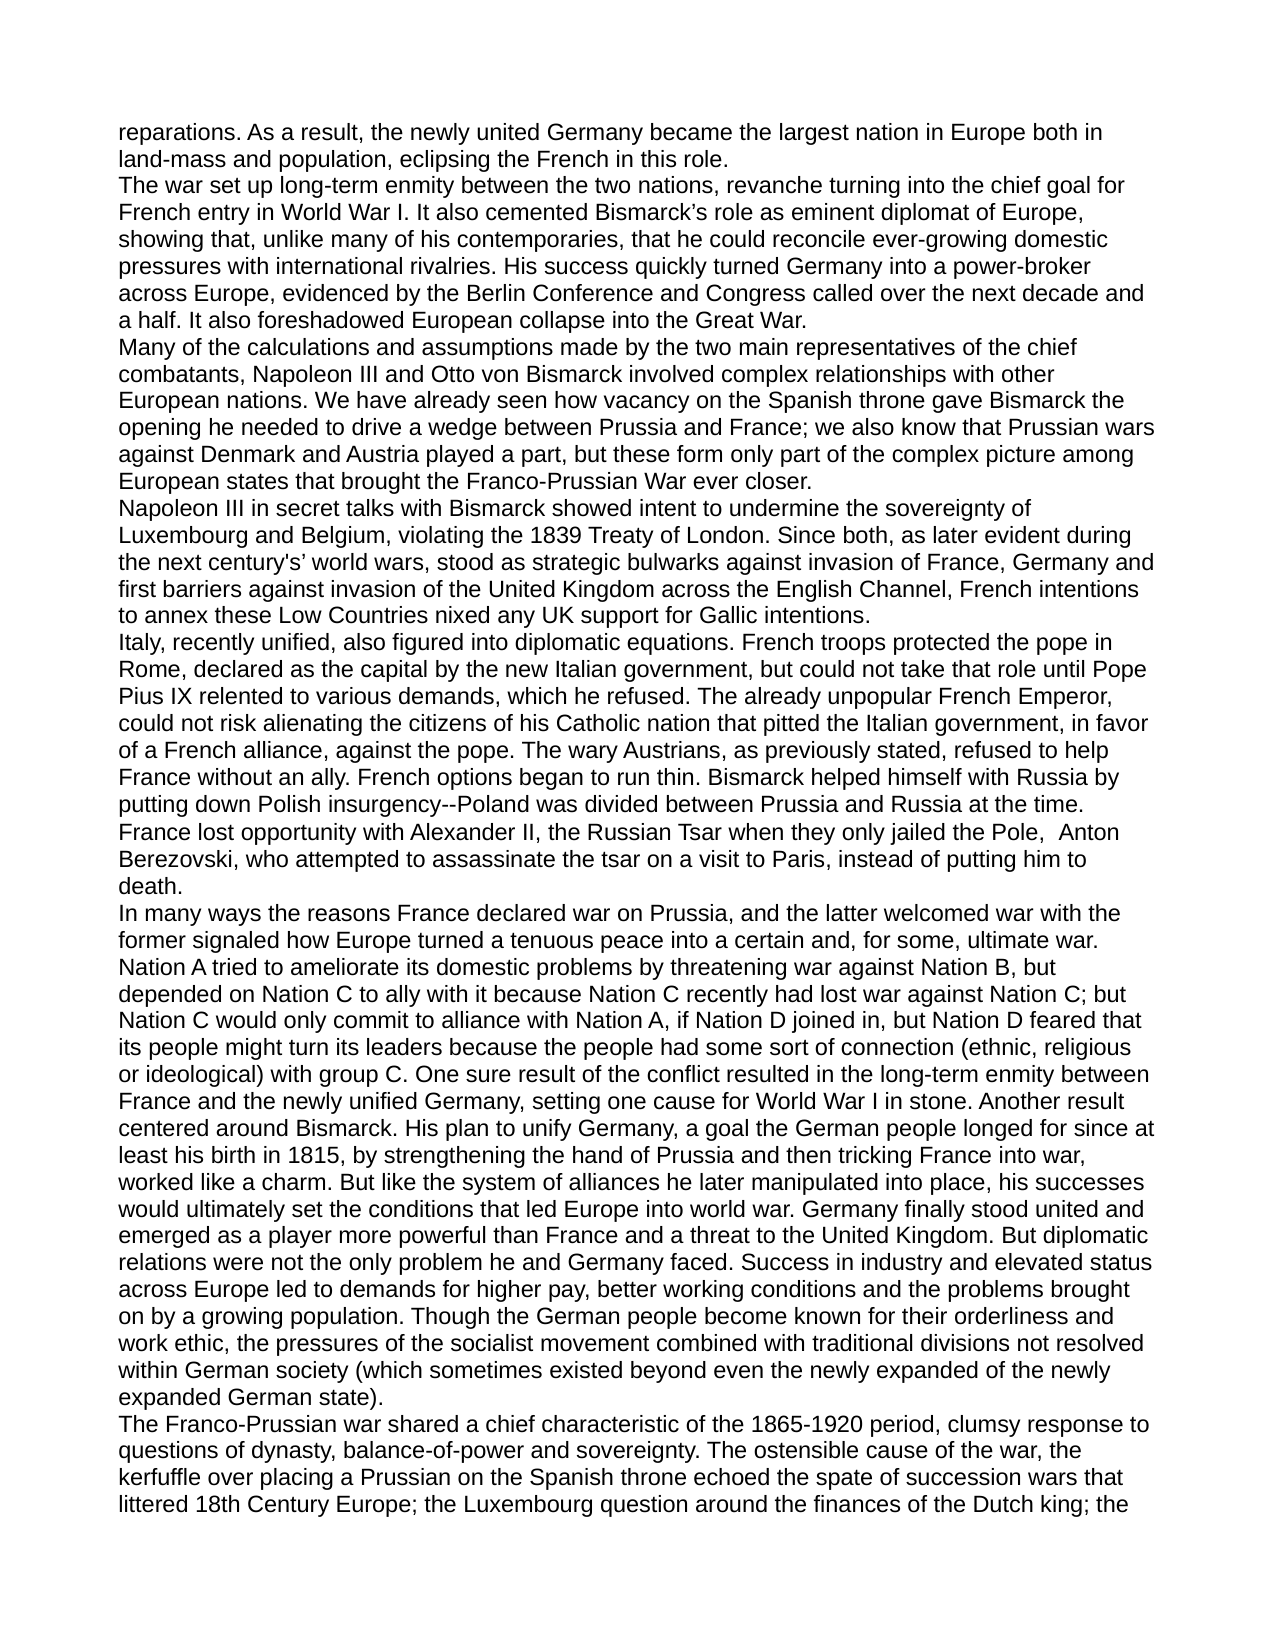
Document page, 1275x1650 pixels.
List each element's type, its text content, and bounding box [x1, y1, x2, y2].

text reparations. As a result, the newly united Germany became the largest nation in Europe both in land-mass and population, eclipsing the French in this role. The war set up long-term enmity between the two nations, revanche turning into the chief goal for French entry in World War I. It also cemented Bismarck’s role as eminent diplomat of Europe, showing that, unlike many of his contemporaries, that he could reconcile ever-growing domestic pressures with international rivalries. His success quickly turned Germany into a power-broker across Europe, evidenced by the Berlin Conference and Congress called over the next decade and a half. It also foreshadowed European collapse into the Great War. Many of the calculations and assumptions made by the two main representatives of the chief combatants, Napoleon III and Otto von Bismarck involved complex relationships with other European nations. We have already seen how vacancy on the Spanish throne gave Bismarck the opening he needed to drive a wedge between Prussia and France; we also know that Prussian wars against Denmark and Austria played a part, but these form only part of the complex picture among European states that brought the Franco-Prussian War ever closer. Napoleon III in secret talks with Bismarck showed intent to undermine the sovereignty of Luxembourg and Belgium, violating the 1839 Treaty of London. Since both, as later evident during the next century's’ world wars, stood as strategic bulwarks against invasion of France, Germany and first barriers against invasion of the United Kingdom across the English Channel, French intentions to annex these Low Countries nixed any UK support for Gallic intentions. Italy, recently unified, also figured into diplomatic equations. French troops protected the pope in Rome, declared as the capital by the new Italian government, but could not take that role until Pope Pius IX relented to various demands, which he refused. The already unpopular French Emperor, could not risk alienating the citizens of his Catholic nation that pitted the Italian government, in favor of a French alliance, against the pope. The wary Austrians, as previously stated, refused to help France without an ally. French options began to run thin. Bismarck helped himself with Russia by putting down Polish insurgency--Poland was divided between Prussia and Russia at the time. France lost opportunity with Alexander II, the Russian Tsar when they only jailed the Pole, Anton Berezovski, who attempted to assassinate the tsar on a visit to Paris, instead of putting him to death. In many ways the reasons France declared war on Prussia, and the latter welcomed war with the former signaled how Europe turned a tenuous peace into a certain and, for some, ultimate war. Nation A tried to ameliorate its domestic problems by threatening war against Nation B, but depended on Nation C to ally with it because Nation C recently had lost war against Nation C; but Nation C would only commit to alliance with Nation A, if Nation D joined in, but Nation D feared that its people might turn its leaders because the people had some sort of connection (ethnic, religious or ideological) with group C. One sure result of the conflict resulted in the long-term enmity between France and the newly unified Germany, setting one cause for World War I in stone. Another result centered around Bismarck. His plan to unify Germany, a goal the German people longed for since at least his birth in 1815, by strengthening the hand of Prussia and then tricking France into war, worked like a charm. But like the system of alliances he later manipulated into place, his successes would ultimately set the conditions that led Europe into world war. Germany finally stood united and emerged as a player more powerful than France and a threat to the United Kingdom. But diplomatic relations were not the only problem he and Germany faced. Success in industry and elevated status across Europe led to demands for higher pay, better working conditions and the problems brought on by a growing population. Though the German people become known for their orderliness and work ethic, the pressures of the socialist movement combined with traditional divisions not resolved within German society (which sometimes existed beyond even the newly expanded of the newly expanded German state). The Franco-Prussian war shared a chief characteristic of the 1865-1920 period, clumsy response to questions of dynasty, balance-of-power and sovereignty. The ostensible cause of the war, the kerfuffle over placing a Prussian on the Spanish throne echoed the spate of succession wars that littered 18th Century Europe; the Luxembourg question around the finances of the Dutch king; the [118, 118, 1157, 1517]
